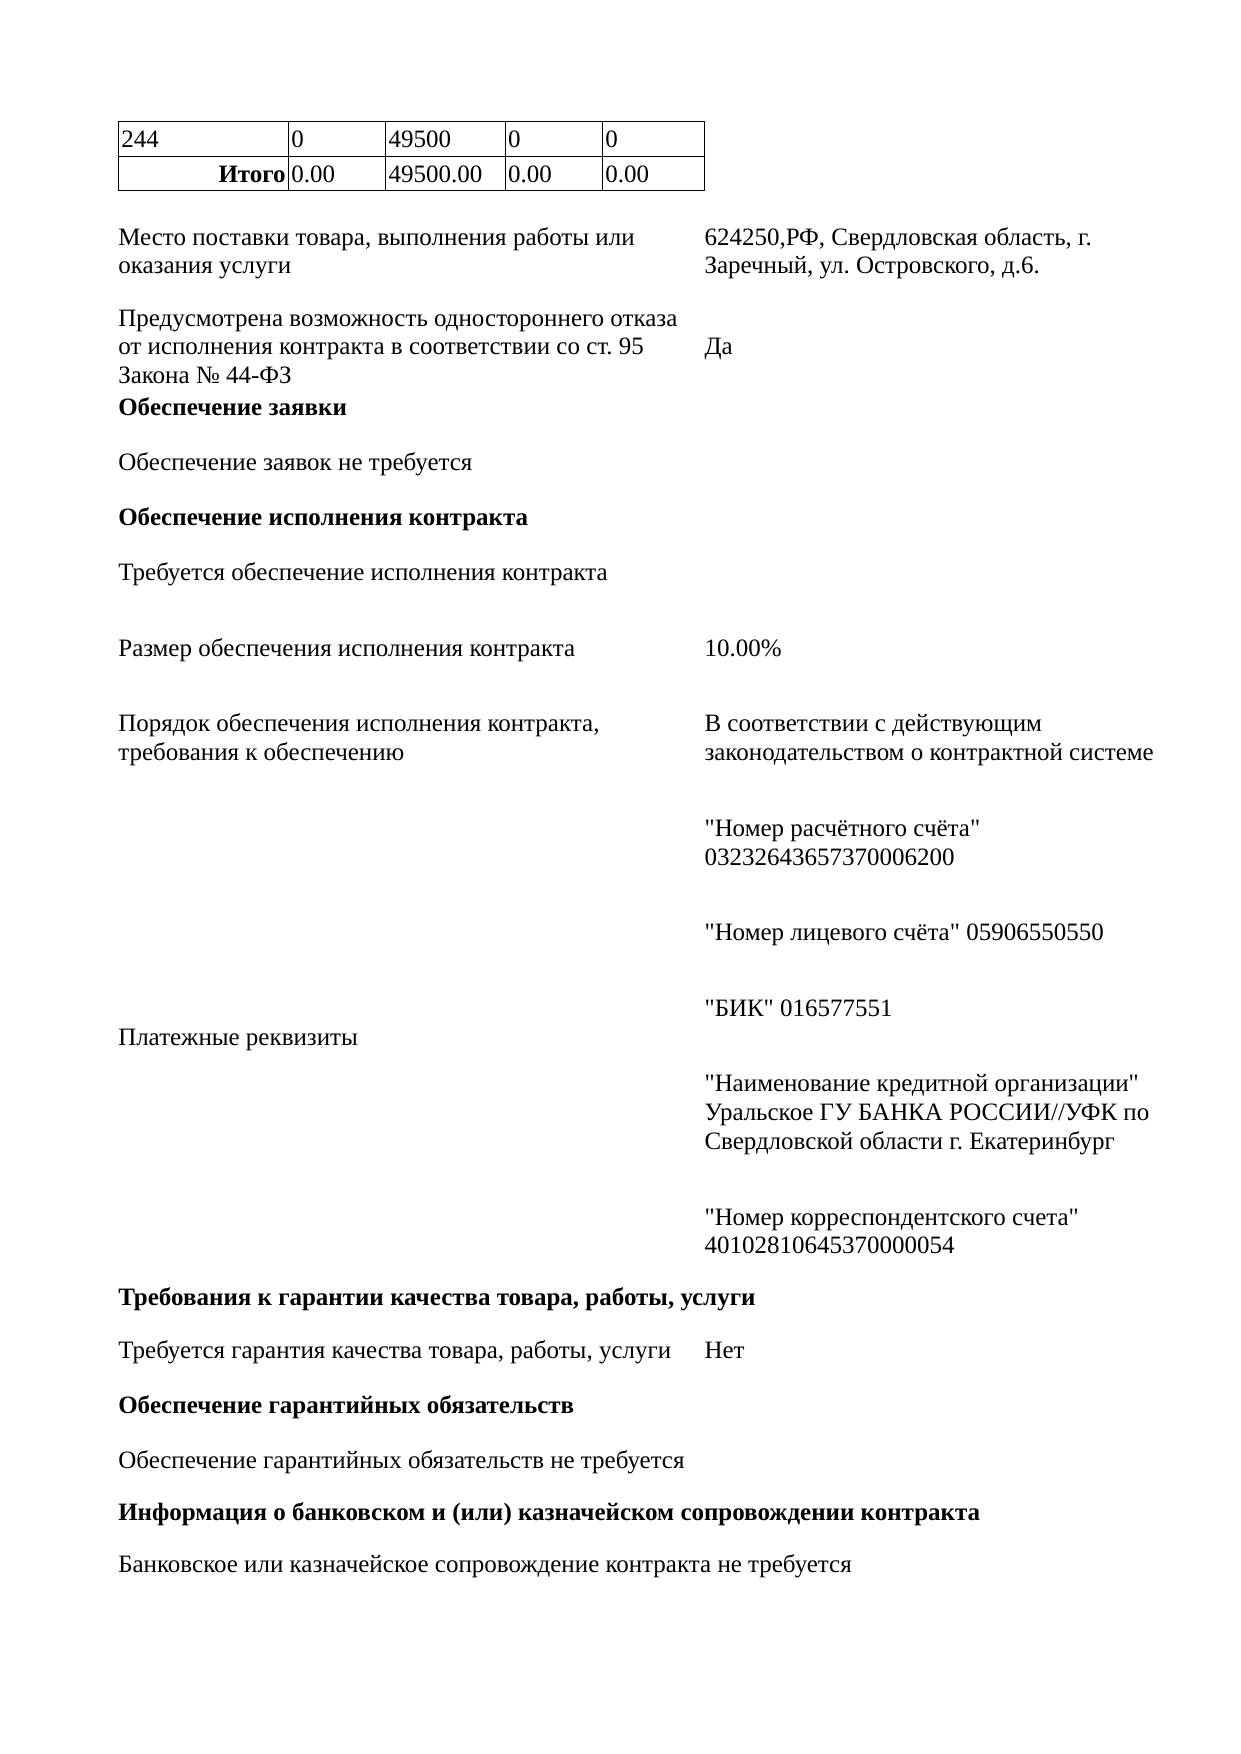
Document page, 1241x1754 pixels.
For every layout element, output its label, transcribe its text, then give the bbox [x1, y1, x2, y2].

table_cell Обеспечение гарантийных обязательств [118, 1387, 704, 1421]
table_cell Платежные реквизиты [118, 789, 704, 1282]
table_cell [118, 194, 1176, 198]
table_cell Информация о банковском и (или) казначейском сопровождении контракта [118, 1497, 1176, 1526]
table_cell 0 [289, 122, 385, 156]
table_cell В соответствии с действующим законодательством о контрактной системе [704, 685, 1176, 789]
table_cell 49500 [386, 122, 505, 156]
table_cell Требования к гарантии качества товара, работы, услуги [118, 1283, 1176, 1311]
table_cell "Номер расчётного счёта" 03232643657370006200 "Номер лицевого счёта" 05906550550 "БИК" 016577551 "Наименование кредитной организации" Уральское ГУ БАНКА РОССИИ//УФК по Свердловской области г. Екатеринбург "Номер корреспондентского счета" 40102810645370000054 [704, 789, 1176, 1282]
table_cell [704, 534, 1176, 609]
table_cell [704, 1387, 1176, 1421]
table_cell [704, 499, 1176, 534]
table_cell Да [704, 303, 1176, 389]
table_cell Обеспечение исполнения контракта [118, 499, 704, 534]
table_cell Предусмотрена возможность одностороннего отказа от исполнения контракта в соответствии со ст. 95 Закона № 44-ФЗ [118, 303, 704, 389]
table_cell 0 [506, 122, 602, 156]
table_cell Обеспечение гарантийных обязательств не требуется [118, 1421, 704, 1497]
table_cell Размер обеспечения исполнения контракта [118, 609, 704, 685]
table_cell Требуется обеспечение исполнения контракта [118, 534, 704, 609]
table_cell Итого [119, 157, 288, 190]
table_cell [704, 118, 1176, 193]
table_cell Обеспечение заявки [118, 389, 704, 423]
table_cell 49500.00 [386, 157, 505, 190]
table_cell Порядок обеспечения исполнения контракта, требования к обеспечению [118, 685, 704, 789]
table_cell [704, 1421, 1176, 1497]
table_cell [704, 424, 1176, 499]
table_cell 0.00 [506, 157, 602, 190]
table_cell Обеспечение заявок не требуется [118, 424, 704, 499]
table_cell Место поставки товара, выполнения работы или оказания услуги [118, 198, 704, 303]
table_cell Нет [704, 1311, 1176, 1387]
table_cell [704, 389, 1176, 423]
table_cell 0.00 [603, 157, 704, 190]
table_cell 0 [603, 122, 704, 156]
table_cell 624250,РФ, Свердловская область, г. Заречный, ул. Островского, д.6. [704, 198, 1176, 303]
table_cell Требуется гарантия качества товара, работы, услуги [118, 1311, 704, 1387]
table_cell Банковское или казначейское сопровождение контракта не требуется [118, 1526, 1176, 1601]
table_cell 244 [119, 122, 288, 156]
table_cell 0.00 [289, 157, 385, 190]
table_cell 10.00% [704, 609, 1176, 685]
